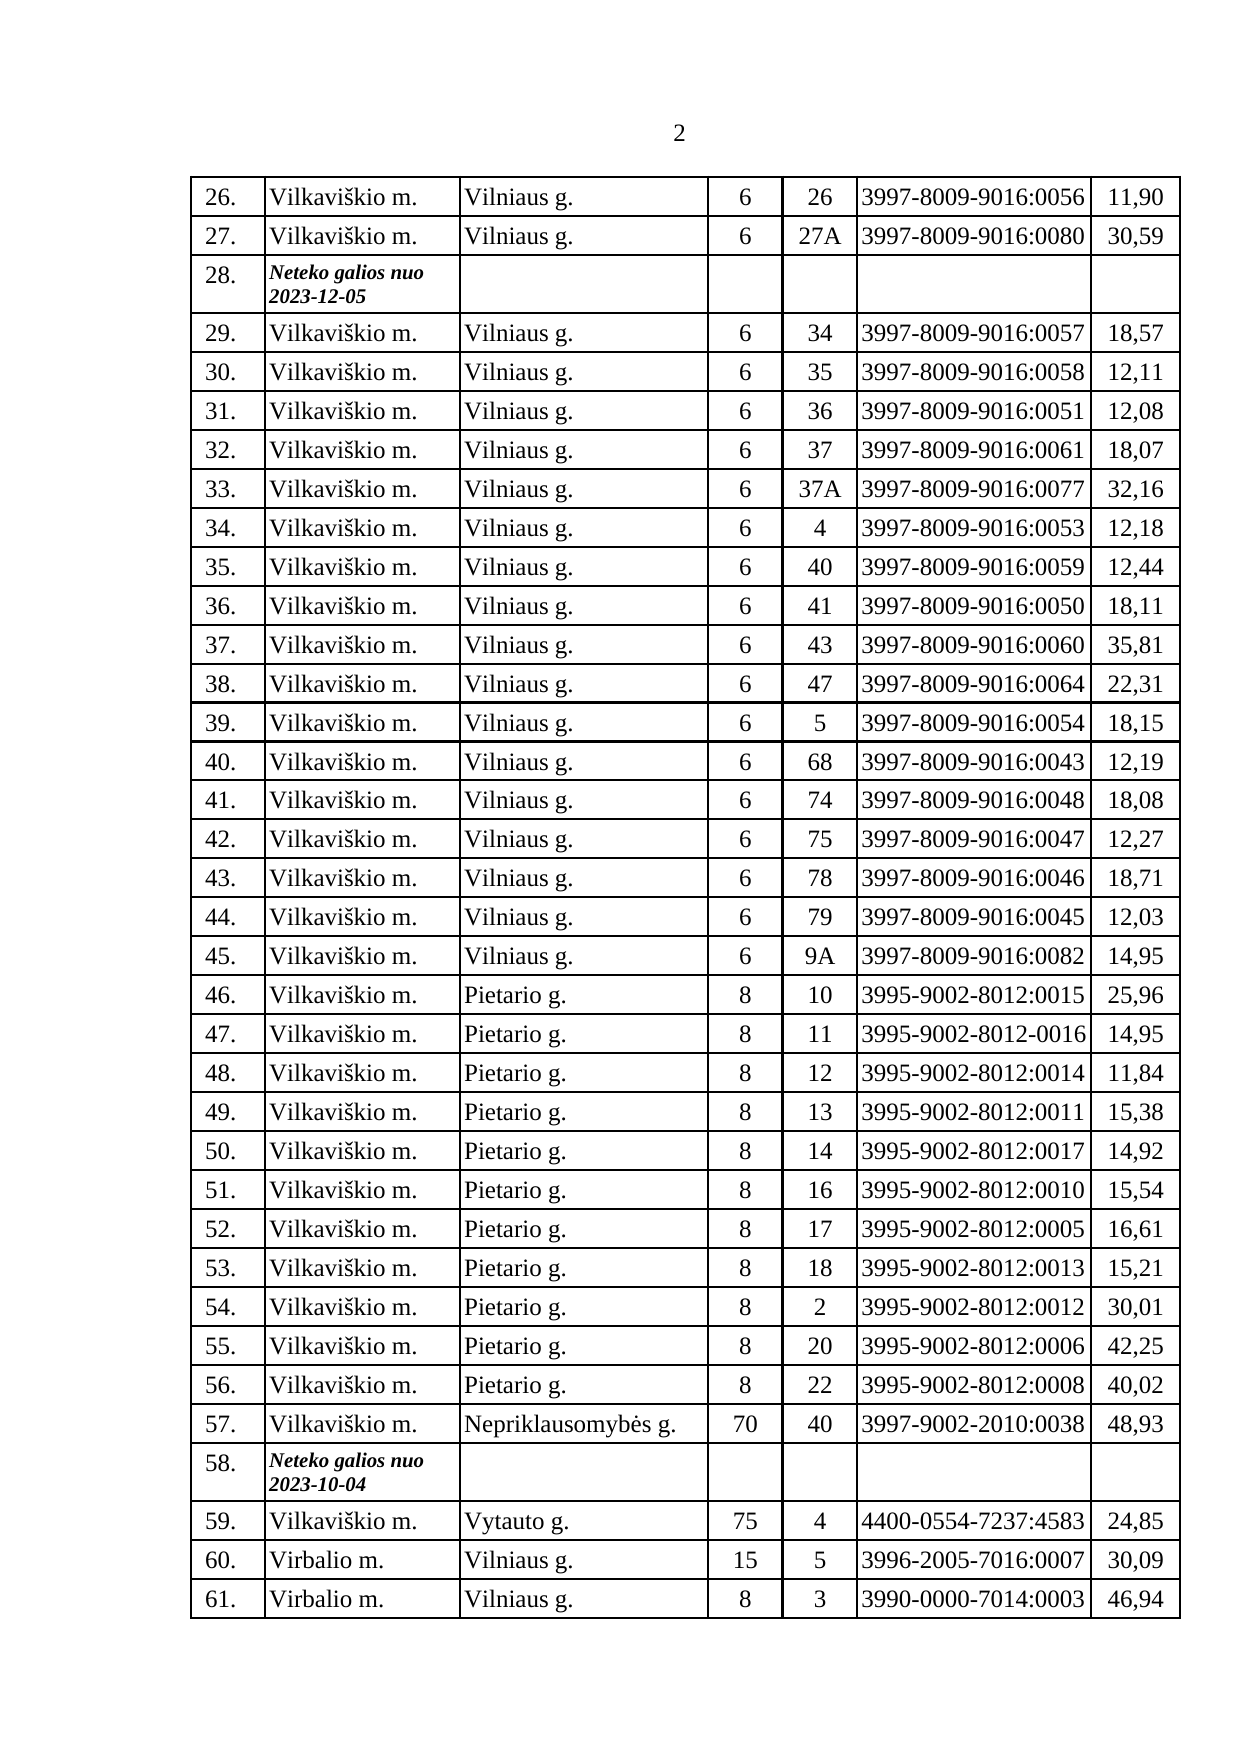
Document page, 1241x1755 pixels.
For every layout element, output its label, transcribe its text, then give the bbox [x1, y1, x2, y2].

table_cell Vytauto g. [461, 1502, 707, 1539]
table_cell 15,54 [1092, 1171, 1179, 1208]
table_cell 11,90 [1092, 178, 1179, 214]
table_cell 12,11 [1092, 353, 1179, 390]
table_cell Vilkaviškio m. [266, 704, 459, 740]
table_cell Vilkaviškio m. [266, 1171, 459, 1208]
table_cell 8 [709, 1054, 781, 1091]
table_cell 3995-9002-8012:0010 [858, 1171, 1090, 1208]
table_cell 45. [192, 937, 264, 974]
table_cell Vilniaus g. [461, 314, 707, 351]
table_cell 5 [784, 1541, 856, 1578]
table_cell 3997-8009-9016:0060 [858, 626, 1090, 662]
table_cell Vilkaviškio m. [266, 626, 459, 662]
table_cell 15 [709, 1541, 781, 1578]
table_cell 30,59 [1092, 217, 1179, 253]
table_cell 3997-8009-9016:0059 [858, 548, 1090, 584]
table_cell Pietario g. [461, 1054, 707, 1091]
table_cell 33. [192, 470, 264, 507]
table_cell 8 [709, 1249, 781, 1286]
table_cell 34. [192, 509, 264, 546]
table_cell Vilkaviškio m. [266, 1093, 459, 1130]
table_cell 41. [192, 781, 264, 818]
table_cell 36 [784, 392, 856, 429]
table_cell 6 [709, 781, 781, 818]
table_cell 6 [709, 314, 781, 351]
table_cell Vilkaviškio m. [266, 392, 459, 429]
table_cell 3997-8009-9016:0082 [858, 937, 1090, 974]
table_cell Vilniaus g. [461, 509, 707, 546]
table_cell 8 [709, 976, 781, 1013]
table_cell 42. [192, 820, 264, 857]
table_cell Vilkaviškio m. [266, 1366, 459, 1403]
table_cell 3990-0000-7014:0003 [858, 1580, 1090, 1617]
table_cell 3997-8009-9016:0057 [858, 314, 1090, 351]
table_cell 40 [784, 1405, 856, 1442]
table_cell 6 [709, 509, 781, 546]
table_cell Neteko galios nuo 2023-12-05 [266, 256, 459, 312]
table_cell Pietario g. [461, 1327, 707, 1364]
table_cell 16 [784, 1171, 856, 1208]
table_cell 32,16 [1092, 470, 1179, 507]
table_cell 3995-9002-8012:0015 [858, 976, 1090, 1013]
table_cell 17 [784, 1210, 856, 1247]
table_cell 74 [784, 781, 856, 818]
table_cell 5 [784, 704, 856, 740]
table_cell 30,01 [1092, 1288, 1179, 1325]
table_cell [709, 256, 781, 312]
table_cell 3995-9002-8012:0014 [858, 1054, 1090, 1091]
table_cell 18,57 [1092, 314, 1179, 351]
table_cell 56. [192, 1366, 264, 1403]
table_cell 3995-9002-8012-0016 [858, 1015, 1090, 1052]
table_cell 4 [784, 509, 856, 546]
table_cell Vilniaus g. [461, 1580, 707, 1617]
table_cell 50. [192, 1132, 264, 1169]
table_cell Vilkaviškio m. [266, 431, 459, 468]
table_cell 3997-8009-9016:0047 [858, 820, 1090, 857]
table_cell 6 [709, 587, 781, 623]
table_cell 6 [709, 665, 781, 701]
table_cell 40 [784, 548, 856, 584]
table_cell 8 [709, 1093, 781, 1130]
table_cell 34 [784, 314, 856, 351]
table_cell 3997-8009-9016:0064 [858, 665, 1090, 701]
table_cell 18,71 [1092, 859, 1179, 896]
table_cell 43. [192, 859, 264, 896]
table_cell Virbalio m. [266, 1541, 459, 1578]
table_cell 3995-9002-8012:0006 [858, 1327, 1090, 1364]
table_cell [858, 256, 1090, 312]
table_cell Pietario g. [461, 1171, 707, 1208]
table_cell 3997-8009-9016:0050 [858, 587, 1090, 623]
table_cell Vilniaus g. [461, 665, 707, 701]
table_cell 3995-9002-8012:0011 [858, 1093, 1090, 1130]
table_cell 14 [784, 1132, 856, 1169]
table_cell [784, 1444, 856, 1500]
table_cell 6 [709, 859, 781, 896]
table_cell [858, 1444, 1090, 1500]
table_cell Vilkaviškio m. [266, 937, 459, 974]
table_cell Pietario g. [461, 976, 707, 1013]
table_cell Pietario g. [461, 1093, 707, 1130]
table_cell 61. [192, 1580, 264, 1617]
table_cell 44. [192, 898, 264, 935]
table_cell 6 [709, 392, 781, 429]
table_cell 6 [709, 820, 781, 857]
table_cell Vilkaviškio m. [266, 665, 459, 701]
table_cell 22 [784, 1366, 856, 1403]
table_cell 8 [709, 1288, 781, 1325]
table_cell Pietario g. [461, 1015, 707, 1052]
table_cell Pietario g. [461, 1366, 707, 1403]
table_cell Vilniaus g. [461, 781, 707, 818]
table_cell Vilkaviškio m. [266, 1288, 459, 1325]
table_cell 37 [784, 431, 856, 468]
table_cell [1092, 256, 1179, 312]
table_cell Vilkaviškio m. [266, 353, 459, 390]
table_cell 40,02 [1092, 1366, 1179, 1403]
table_cell Vilkaviškio m. [266, 1210, 459, 1247]
table_cell 26 [784, 178, 856, 214]
table_cell 12,27 [1092, 820, 1179, 857]
table_cell Vilkaviškio m. [266, 1054, 459, 1091]
table_cell 3997-8009-9016:0043 [858, 743, 1090, 779]
table_cell 3997-8009-9016:0046 [858, 859, 1090, 896]
table_cell 3997-8009-9016:0048 [858, 781, 1090, 818]
table_cell 30. [192, 353, 264, 390]
table_cell 75 [784, 820, 856, 857]
table_cell Vilkaviškio m. [266, 314, 459, 351]
table_cell Vilkaviškio m. [266, 1132, 459, 1169]
table_cell Vilkaviškio m. [266, 587, 459, 623]
table_cell Vilniaus g. [461, 548, 707, 584]
table_cell 75 [709, 1502, 781, 1539]
table_cell 41 [784, 587, 856, 623]
table_cell 12,18 [1092, 509, 1179, 546]
table_cell Vilkaviškio m. [266, 217, 459, 253]
table_cell Vilniaus g. [461, 392, 707, 429]
table_cell 8 [709, 1171, 781, 1208]
table_cell [461, 256, 707, 312]
table_cell 13 [784, 1093, 856, 1130]
table_cell 12,19 [1092, 743, 1179, 779]
table_cell 18 [784, 1249, 856, 1286]
table_cell 35. [192, 548, 264, 584]
table_cell 26. [192, 178, 264, 214]
table_cell 42,25 [1092, 1327, 1179, 1364]
table_cell 40. [192, 743, 264, 779]
table_cell Vilkaviškio m. [266, 178, 459, 214]
table_cell 4400-0554-7237:4583 [858, 1502, 1090, 1539]
table_cell Vilniaus g. [461, 704, 707, 740]
table_cell Vilkaviškio m. [266, 898, 459, 935]
table_cell 3997-8009-9016:0080 [858, 217, 1090, 253]
table_cell 10 [784, 976, 856, 1013]
table_cell 24,85 [1092, 1502, 1179, 1539]
table_cell 36. [192, 587, 264, 623]
table_cell Vilniaus g. [461, 898, 707, 935]
table_cell Vilkaviškio m. [266, 859, 459, 896]
table_cell 9A [784, 937, 856, 974]
table_cell Vilkaviškio m. [266, 781, 459, 818]
table_cell Nepriklausomybės g. [461, 1405, 707, 1442]
table_cell 14,95 [1092, 937, 1179, 974]
table_cell Pietario g. [461, 1249, 707, 1286]
table_cell [1092, 1444, 1179, 1500]
table_cell 32. [192, 431, 264, 468]
table_cell 6 [709, 353, 781, 390]
table_cell Vilkaviškio m. [266, 1015, 459, 1052]
table_cell 53. [192, 1249, 264, 1286]
table_cell 51. [192, 1171, 264, 1208]
table_cell 6 [709, 626, 781, 662]
table_cell 3997-8009-9016:0051 [858, 392, 1090, 429]
table_cell 6 [709, 548, 781, 584]
table_cell 3997-8009-9016:0056 [858, 178, 1090, 214]
table_cell 18,15 [1092, 704, 1179, 740]
table_cell 37. [192, 626, 264, 662]
table_cell Vilkaviškio m. [266, 820, 459, 857]
table_cell 6 [709, 431, 781, 468]
table_cell [709, 1444, 781, 1500]
table_cell Vilniaus g. [461, 217, 707, 253]
table_cell 38. [192, 665, 264, 701]
table_cell 58. [192, 1444, 264, 1500]
table_cell Vilkaviškio m. [266, 976, 459, 1013]
table_cell Vilkaviškio m. [266, 743, 459, 779]
table_cell 8 [709, 1580, 781, 1617]
table_cell 6 [709, 470, 781, 507]
table_cell 6 [709, 937, 781, 974]
table_cell Vilkaviškio m. [266, 1249, 459, 1286]
table_cell 12,03 [1092, 898, 1179, 935]
table_cell 37A [784, 470, 856, 507]
table_cell 18,08 [1092, 781, 1179, 818]
table_cell Vilkaviškio m. [266, 1327, 459, 1364]
table_cell Neteko galios nuo 2023-10-04 [266, 1444, 459, 1500]
table_cell 39. [192, 704, 264, 740]
table_cell Vilkaviškio m. [266, 1502, 459, 1539]
table_cell 68 [784, 743, 856, 779]
table_cell Virbalio m. [266, 1580, 459, 1617]
table_cell Vilniaus g. [461, 470, 707, 507]
table_cell 14,95 [1092, 1015, 1179, 1052]
table_cell 3997-8009-9016:0053 [858, 509, 1090, 546]
table_cell 8 [709, 1015, 781, 1052]
table_cell 18,07 [1092, 431, 1179, 468]
table_cell 15,38 [1092, 1093, 1179, 1130]
table_cell 47. [192, 1015, 264, 1052]
table_cell 18,11 [1092, 587, 1179, 623]
table_cell Vilniaus g. [461, 178, 707, 214]
table_cell Vilniaus g. [461, 859, 707, 896]
table_cell 43 [784, 626, 856, 662]
table_cell 8 [709, 1132, 781, 1169]
table_cell Vilniaus g. [461, 1541, 707, 1578]
table_cell 46,94 [1092, 1580, 1179, 1617]
table_cell 3995-9002-8012:0008 [858, 1366, 1090, 1403]
table_cell Vilniaus g. [461, 353, 707, 390]
table_cell 49. [192, 1093, 264, 1130]
table_cell 48. [192, 1054, 264, 1091]
table_cell 6 [709, 704, 781, 740]
table_cell 12,08 [1092, 392, 1179, 429]
table_cell 3995-9002-8012:0017 [858, 1132, 1090, 1169]
table_cell Pietario g. [461, 1288, 707, 1325]
table_cell 48,93 [1092, 1405, 1179, 1442]
table_cell 3997-8009-9016:0045 [858, 898, 1090, 935]
table_cell 52. [192, 1210, 264, 1247]
table_cell Vilkaviškio m. [266, 1405, 459, 1442]
table_cell 78 [784, 859, 856, 896]
table_cell 35,81 [1092, 626, 1179, 662]
table_cell 55. [192, 1327, 264, 1364]
table_cell 29. [192, 314, 264, 351]
table_cell 31. [192, 392, 264, 429]
table_cell 11,84 [1092, 1054, 1179, 1091]
table_cell 54. [192, 1288, 264, 1325]
table_cell 6 [709, 743, 781, 779]
table_cell 3997-8009-9016:0077 [858, 470, 1090, 507]
table_cell 15,21 [1092, 1249, 1179, 1286]
table_cell 11 [784, 1015, 856, 1052]
table_cell 47 [784, 665, 856, 701]
table_cell 3 [784, 1580, 856, 1617]
table_cell 27A [784, 217, 856, 253]
table_cell Vilniaus g. [461, 743, 707, 779]
table_cell 22,31 [1092, 665, 1179, 701]
table_cell Vilkaviškio m. [266, 470, 459, 507]
table_cell 25,96 [1092, 976, 1179, 1013]
table_cell 16,61 [1092, 1210, 1179, 1247]
table_cell Vilkaviškio m. [266, 548, 459, 584]
table_cell 3997-8009-9016:0061 [858, 431, 1090, 468]
table_cell [461, 1444, 707, 1500]
table_cell 3995-9002-8012:0012 [858, 1288, 1090, 1325]
table_cell 79 [784, 898, 856, 935]
table_cell 59. [192, 1502, 264, 1539]
table_cell 3997-9002-2010:0038 [858, 1405, 1090, 1442]
table_cell 14,92 [1092, 1132, 1179, 1169]
table_cell Vilniaus g. [461, 431, 707, 468]
table_cell 3997-8009-9016:0058 [858, 353, 1090, 390]
table_cell 30,09 [1092, 1541, 1179, 1578]
table_cell Pietario g. [461, 1132, 707, 1169]
table_cell 57. [192, 1405, 264, 1442]
table_cell Vilkaviškio m. [266, 509, 459, 546]
table_cell [784, 256, 856, 312]
table_cell 3996-2005-7016:0007 [858, 1541, 1090, 1578]
table_cell Vilniaus g. [461, 937, 707, 974]
table_cell 8 [709, 1210, 781, 1247]
table_cell 3997-8009-9016:0054 [858, 704, 1090, 740]
table_cell 20 [784, 1327, 856, 1364]
table_cell 12 [784, 1054, 856, 1091]
table_cell 6 [709, 217, 781, 253]
table_cell 60. [192, 1541, 264, 1578]
table_cell Vilniaus g. [461, 587, 707, 623]
table_cell Pietario g. [461, 1210, 707, 1247]
table_cell 6 [709, 178, 781, 214]
table_cell 8 [709, 1366, 781, 1403]
table_cell Vilniaus g. [461, 820, 707, 857]
table_cell 2 [784, 1288, 856, 1325]
table_cell 4 [784, 1502, 856, 1539]
table_cell Vilniaus g. [461, 626, 707, 662]
table_cell 70 [709, 1405, 781, 1442]
table_cell 35 [784, 353, 856, 390]
table_cell 12,44 [1092, 548, 1179, 584]
table_cell 27. [192, 217, 264, 253]
table_cell 46. [192, 976, 264, 1013]
table_cell 3995-9002-8012:0013 [858, 1249, 1090, 1286]
table_cell 8 [709, 1327, 781, 1364]
table_cell 3995-9002-8012:0005 [858, 1210, 1090, 1247]
table_cell 28. [192, 256, 264, 312]
table_cell 6 [709, 898, 781, 935]
